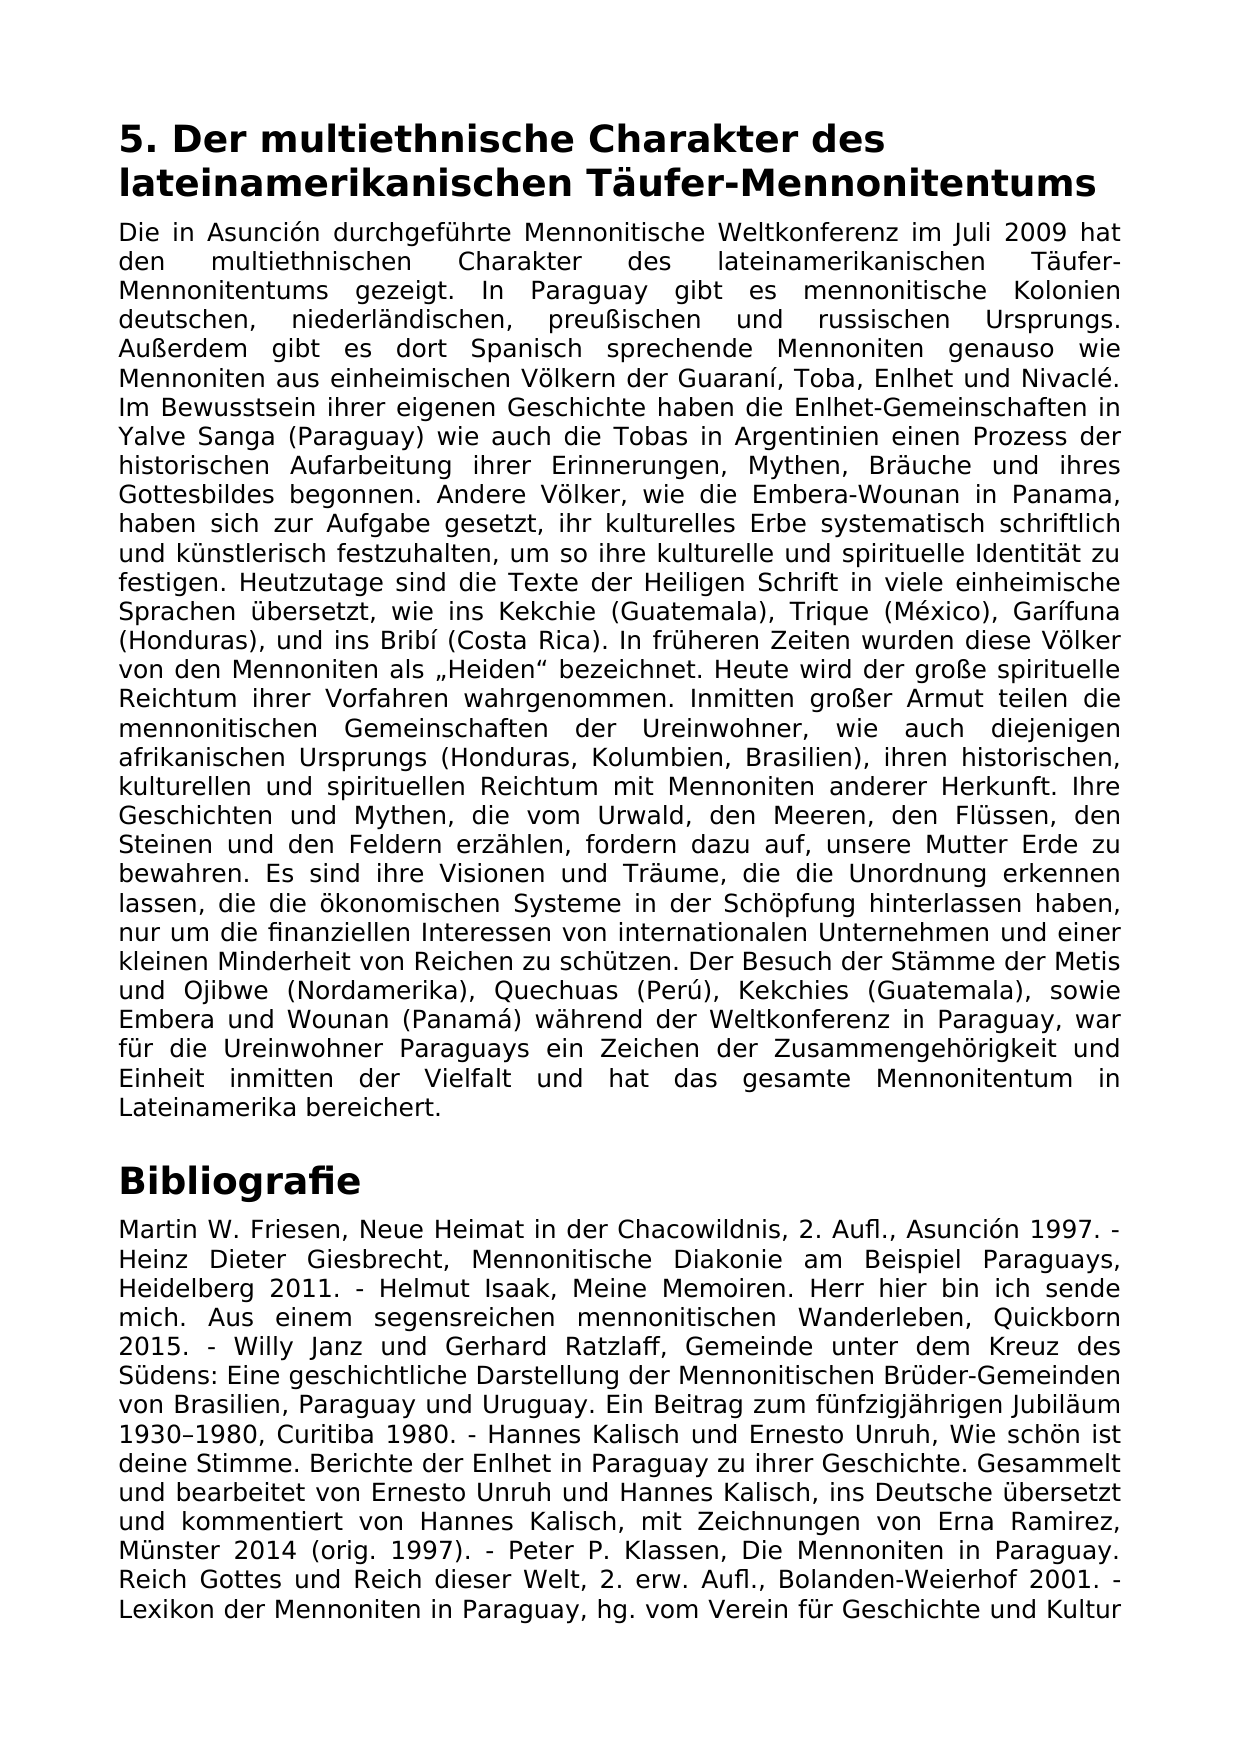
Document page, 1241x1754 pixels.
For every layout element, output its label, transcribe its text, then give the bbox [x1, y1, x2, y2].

subtitle Bibliografie [118, 1159, 1122, 1203]
subtitle 5. Der multiethnische Charakter des lateinamerikanischen Täufer-Mennonitentums [118, 118, 1122, 205]
text Martin W. Friesen, Neue Heimat in der Chacowildnis, 2. Aufl., Asunción 1997. - Heinz Dieter Giesbrecht, Mennonitische Diakonie am Beispiel Paraguays, Heidelberg 2011. - Helmut Isaak, Meine Memoiren. Herr hier bin ich sende mich. Aus einem segensreichen mennonitischen Wanderleben, Quickborn 2015. - Willy Janz und Gerhard Ratzlaff, Gemeinde unter dem Kreuz des Südens: Eine geschichtliche Darstellung der Mennonitischen Brüder-Gemeinden von Brasilien, Paraguay und Uruguay. Ein Beitrag zum fünfzigjährigen Jubiläum 1930–1980, Curitiba 1980. - Hannes Kalisch und Ernesto Unruh, Wie schön ist deine Stimme. Berichte der Enlhet in Paraguay zu ihrer Geschichte. Gesammelt und bearbeitet von Ernesto Unruh und Hannes Kalisch, ins Deutsche übersetzt und kommentiert von Hannes Kalisch, mit Zeichnungen von Erna Ramirez, Münster 2014 (orig. 1997). - Peter P. Klassen, Die Mennoniten in Paraguay. Reich Gottes und Reich dieser Welt, 2. erw. Aufl., Bolanden-Weierhof 2001. - Lexikon der Mennoniten in Paraguay, hg. vom Verein für Geschichte und Kultur [118, 1216, 1122, 1624]
text Die in Asunción durchgeführte Mennonitische Weltkonferenz im Juli 2009 hat den multiethnischen Charakter des lateinamerikanischen Täufer-Mennonitentums gezeigt. In Paraguay gibt es mennonitische Kolonien deutschen, niederländischen, preußischen und russischen Ursprungs. Außerdem gibt es dort Spanisch sprechende Mennoniten genauso wie Mennoniten aus einheimischen Völkern der Guaraní, Toba, Enlhet und Nivaclé. Im Bewusstsein ihrer eigenen Geschichte haben die Enlhet-Gemeinschaften in Yalve Sanga (Paraguay) wie auch die Tobas in Argentinien einen Prozess der historischen Aufarbeitung ihrer Erinnerungen, Mythen, Bräuche und ihres Gottesbildes begonnen. Andere Völker, wie die Embera-Wounan in Panama, haben sich zur Aufgabe gesetzt, ihr kulturelles Erbe systematisch schriftlich und künstlerisch festzuhalten, um so ihre kulturelle und spirituelle Identität zu festigen. Heutzutage sind die Texte der Heiligen Schrift in viele einheimische Sprachen übersetzt, wie ins Kekchie (Guatemala), Trique (México), Garífuna (Honduras), und ins Bribí (Costa Rica). In früheren Zeiten wurden diese Völker von den Mennoniten als „Heiden“ bezeichnet. Heute wird der große spirituelle Reichtum ihrer Vorfahren wahrgenommen. Inmitten großer Armut teilen die mennonitischen Gemeinschaften der Ureinwohner, wie auch diejenigen afrikanischen Ursprungs (Honduras, Kolumbien, Brasilien), ihren historischen, kulturellen und spirituellen Reichtum mit Mennoniten anderer Herkunft. Ihre Geschichten und Mythen, die vom Urwald, den Meeren, den Flüssen, den Steinen und den Feldern erzählen, fordern dazu auf, unsere Mutter Erde zu bewahren. Es sind ihre Visionen und Träume, die die Unordnung erkennen lassen, die die ökonomischen Systeme in der Schöpfung hinterlassen haben, nur um die finanziellen Interessen von internationalen Unternehmen und einer kleinen Minderheit von Reichen zu schützen. Der Besuch der Stämme der Metis und Ojibwe (Nordamerika), Quechuas (Perú), Kekchies (Guatemala), sowie Embera und Wounan (Panamá) während der Weltkonferenz in Paraguay, war für die Ureinwohner Paraguays ein Zeichen der Zusammengehörigkeit und Einheit inmitten der Vielfalt und hat das gesamte Mennonitentum in Lateinamerika bereichert. [118, 218, 1122, 1122]
